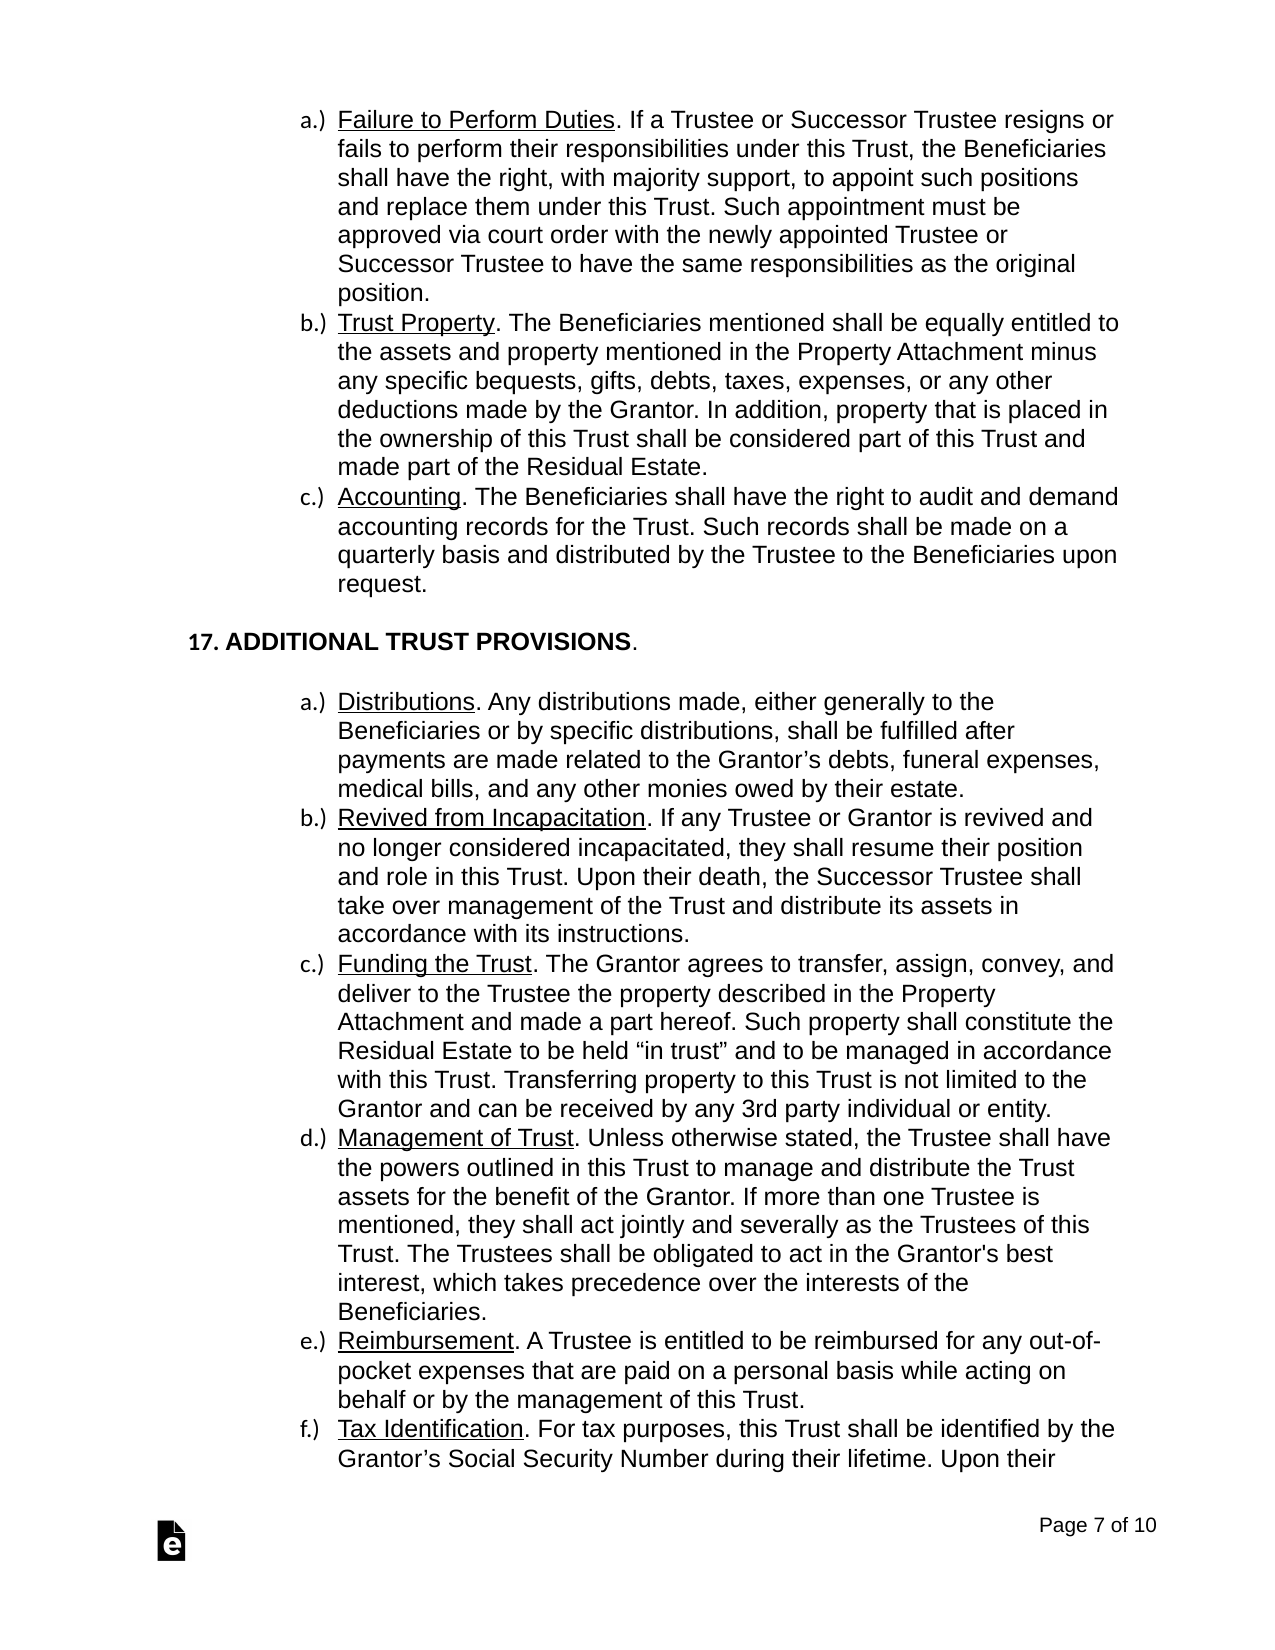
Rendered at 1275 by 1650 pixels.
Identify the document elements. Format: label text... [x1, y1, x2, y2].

list Funding the Trust. The Grantor agrees to transfer, assign, convey, and deliver to the Trustee the property described in the Property Attachment and made a part hereof. Such property shall constitute the Residual Estate to be held “in trust” and to be managed in accordance with this Trust. Transferring property to this Trust is not limited to the Grantor and can be received by any 3rd party individual or entity. [300, 948, 1125, 1122]
list Tax Identification. For tax purposes, this Trust shall be identified by the Grantor’s Social Security Number during their lifetime. Upon their [300, 1413, 1125, 1473]
list Reimbursement. A Trustee is entitled to be reimbursed for any out-of-pocket expenses that are paid on a personal basis while acting on behalf or by the management of this Trust. [300, 1325, 1125, 1413]
list Distributions. Any distributions made, either generally to the Beneficiaries or by specific distributions, shall be fulfilled after payments are made related to the Grantor’s debts, funeral expenses, medical bills, and any other monies owed by their estate. [300, 686, 1125, 803]
list Failure to Perform Duties. If a Trustee or Successor Trustee resigns or fails to perform their responsibilities under this Trust, the Beneficiaries shall have the right, with majority support, to appoint such positions and replace them under this Trust. Such appointment must be approved via court order with the newly appointed Trustee or Successor Trustee to have the same responsibilities as the original position. [300, 104, 1125, 307]
list Accounting. The Beneficiaries shall have the right to audit and demand accounting records for the Trust. Such records shall be made on a quarterly basis and distributed by the Trustee to the Beneficiaries upon request. [300, 481, 1125, 598]
list ADDITIONAL TRUST PROVISIONS. [187, 627, 1125, 657]
list Trust Property. The Beneficiaries mentioned shall be equally entitled to the assets and property mentioned in the Property Attachment minus any specific bequests, gifts, debts, taxes, expenses, or any other deductions made by the Grantor. In addition, property that is placed in the ownership of this Trust shall be considered part of this Trust and made part of the Residual Estate. [300, 307, 1125, 481]
list Management of Trust. Unless otherwise stated, the Trustee shall have the powers outlined in this Trust to manage and distribute the Trust assets for the benefit of the Grantor. If more than one Trustee is mentioned, they shall act jointly and severally as the Trustees of this Trust. The Trustees shall be obligated to act in the Grantor's best interest, which takes precedence over the interests of the Beneficiaries. [300, 1122, 1125, 1325]
list Revived from Incapacitation. If any Trustee or Grantor is revived and no longer considered incapacitated, they shall resume their position and role in this Trust. Upon their death, the Successor Trustee shall take over management of the Trust and distribute its assets in accordance with its instructions. [300, 803, 1125, 948]
